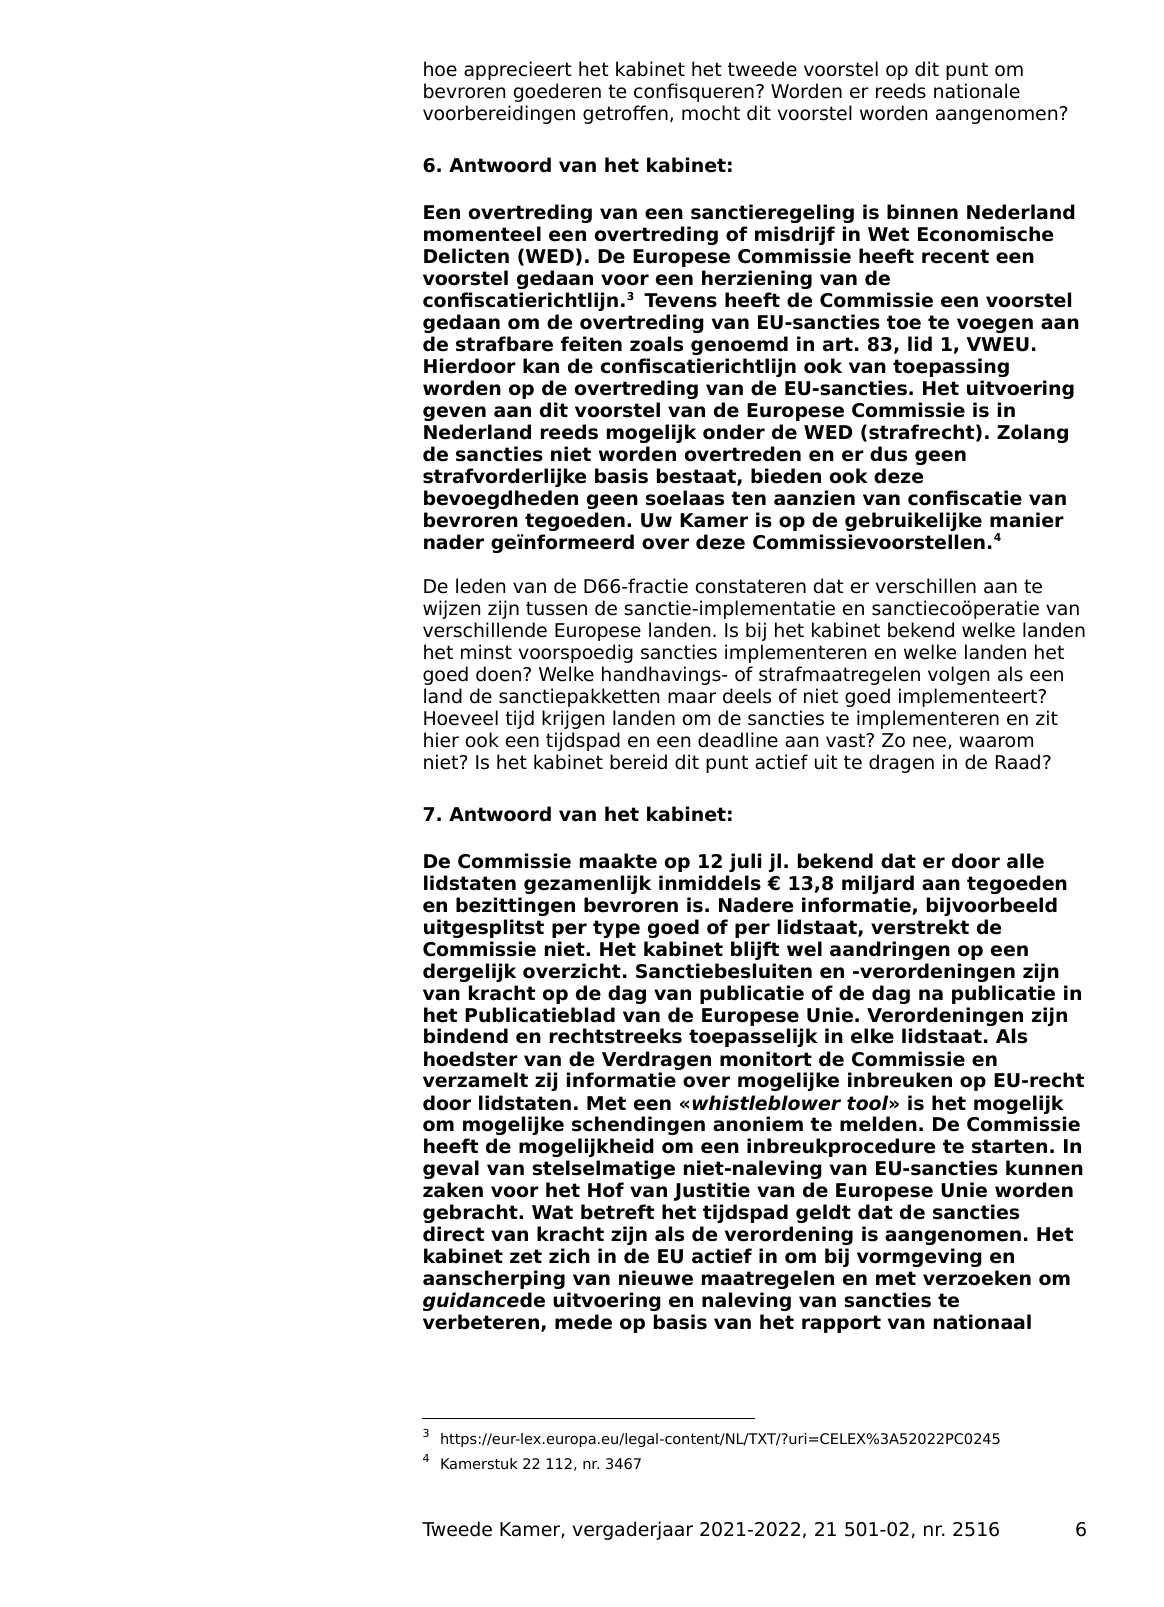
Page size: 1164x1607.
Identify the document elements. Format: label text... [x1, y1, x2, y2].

subtitle 7. Antwoord van het kabinet: [422, 804, 1087, 826]
text De leden van de D66-fractie constateren dat er verschillen aan te wijzen zijn tussen de sanctie-implementatie en sanctiecoöperatie van verschillende Europese landen. Is bij het kabinet bekend welke landen het minst voorspoedig sancties implementeren en welke landen het goed doen? Welke handhavings- of strafmaatregelen volgen als een land de sanctiepakketten maar deels of niet goed implementeert? Hoeveel tijd krijgen landen om de sancties te implementeren en zit hier ook een tijdspad en een deadline aan vast? Zo nee, waarom niet? Is het kabinet bereid dit punt actief uit te dragen in de Raad? [422, 576, 1087, 774]
text hoe apprecieert het kabinet het tweede voorstel op dit punt om bevroren goederen te confisqueren? Worden er reeds nationale voorbereidingen getroffen, mocht dit voorstel worden aangenomen? [422, 59, 1087, 125]
text Een overtreding van een sanctieregeling is binnen Nederland momenteel een overtreding of misdrijf in Wet Economische Delicten (WED). De Europese Commissie heeft recent een voorstel gedaan voor een herziening van de confiscatierichtlijn. Tevens heeft de Commissie een voorstel gedaan om de overtreding van EU-sancties toe te voegen aan de strafbare feiten zoals genoemd in art. 83, lid 1, VWEU. Hierdoor kan de confiscatierichtlijn ook van toepassing worden op de overtreding van de EU-sancties. Het uitvoering geven aan dit voorstel van de Europese Commissie is in Nederland reeds mogelijk onder de WED (strafrecht). Zolang de sancties niet worden overtreden en er dus geen strafvorderlijke basis bestaat, bieden ook deze bevoegdheden geen soelaas ten aanzien van confiscatie van bevroren tegoeden. Uw Kamer is op de gebruikelijke manier nader geïnformeerd over deze Commissievoorstellen. [422, 202, 1087, 554]
text https://eur-lex.europa.eu/legal-content/NL/TXT/?uri=CELEX%3A52022PC0245 [422, 1427, 1087, 1449]
text De Commissie maakte op 12 juli jl. bekend dat er door alle lidstaten gezamenlijk inmiddels € 13,8 miljard aan tegoeden en bezittingen bevroren is. Nadere informatie, bijvoorbeeld uitgesplitst per type goed of per lidstaat, verstrekt de Commissie niet. Het kabinet blijft wel aandringen op een dergelijk overzicht. Sanctiebesluiten en -verordeningen zijn van kracht op de dag van publicatie of de dag na publicatie in het Publicatieblad van de Europese Unie. Verordeningen zijn bindend en rechtstreeks toepasselijk in elke lidstaat. Als hoedster van de Verdragen monitort de Commissie en verzamelt zij informatie over mogelijke inbreuken op EU-recht door lidstaten. Met een «whistleblower tool» is het mogelijk om mogelijke schendingen anoniem te melden. De Commissie heeft de mogelijkheid om een inbreukprocedure te starten. In geval van stelselmatige niet-naleving van EU-sancties kunnen zaken voor het Hof van Justitie van de Europese Unie worden gebracht. Wat betreft het tijdspad geldt dat de sancties direct van kracht zijn als de verordening is aangenomen. Het kabinet zet zich in de EU actief in om bij vormgeving en aanscherping van nieuwe maatregelen en met verzoeken om guidancede uitvoering en naleving van sancties te verbeteren, mede op basis van het rapport van nationaal [422, 851, 1087, 1334]
text Kamerstuk 22 112, nr. 3467 [422, 1452, 1087, 1474]
subtitle 6. Antwoord van het kabinet: [422, 155, 1087, 177]
